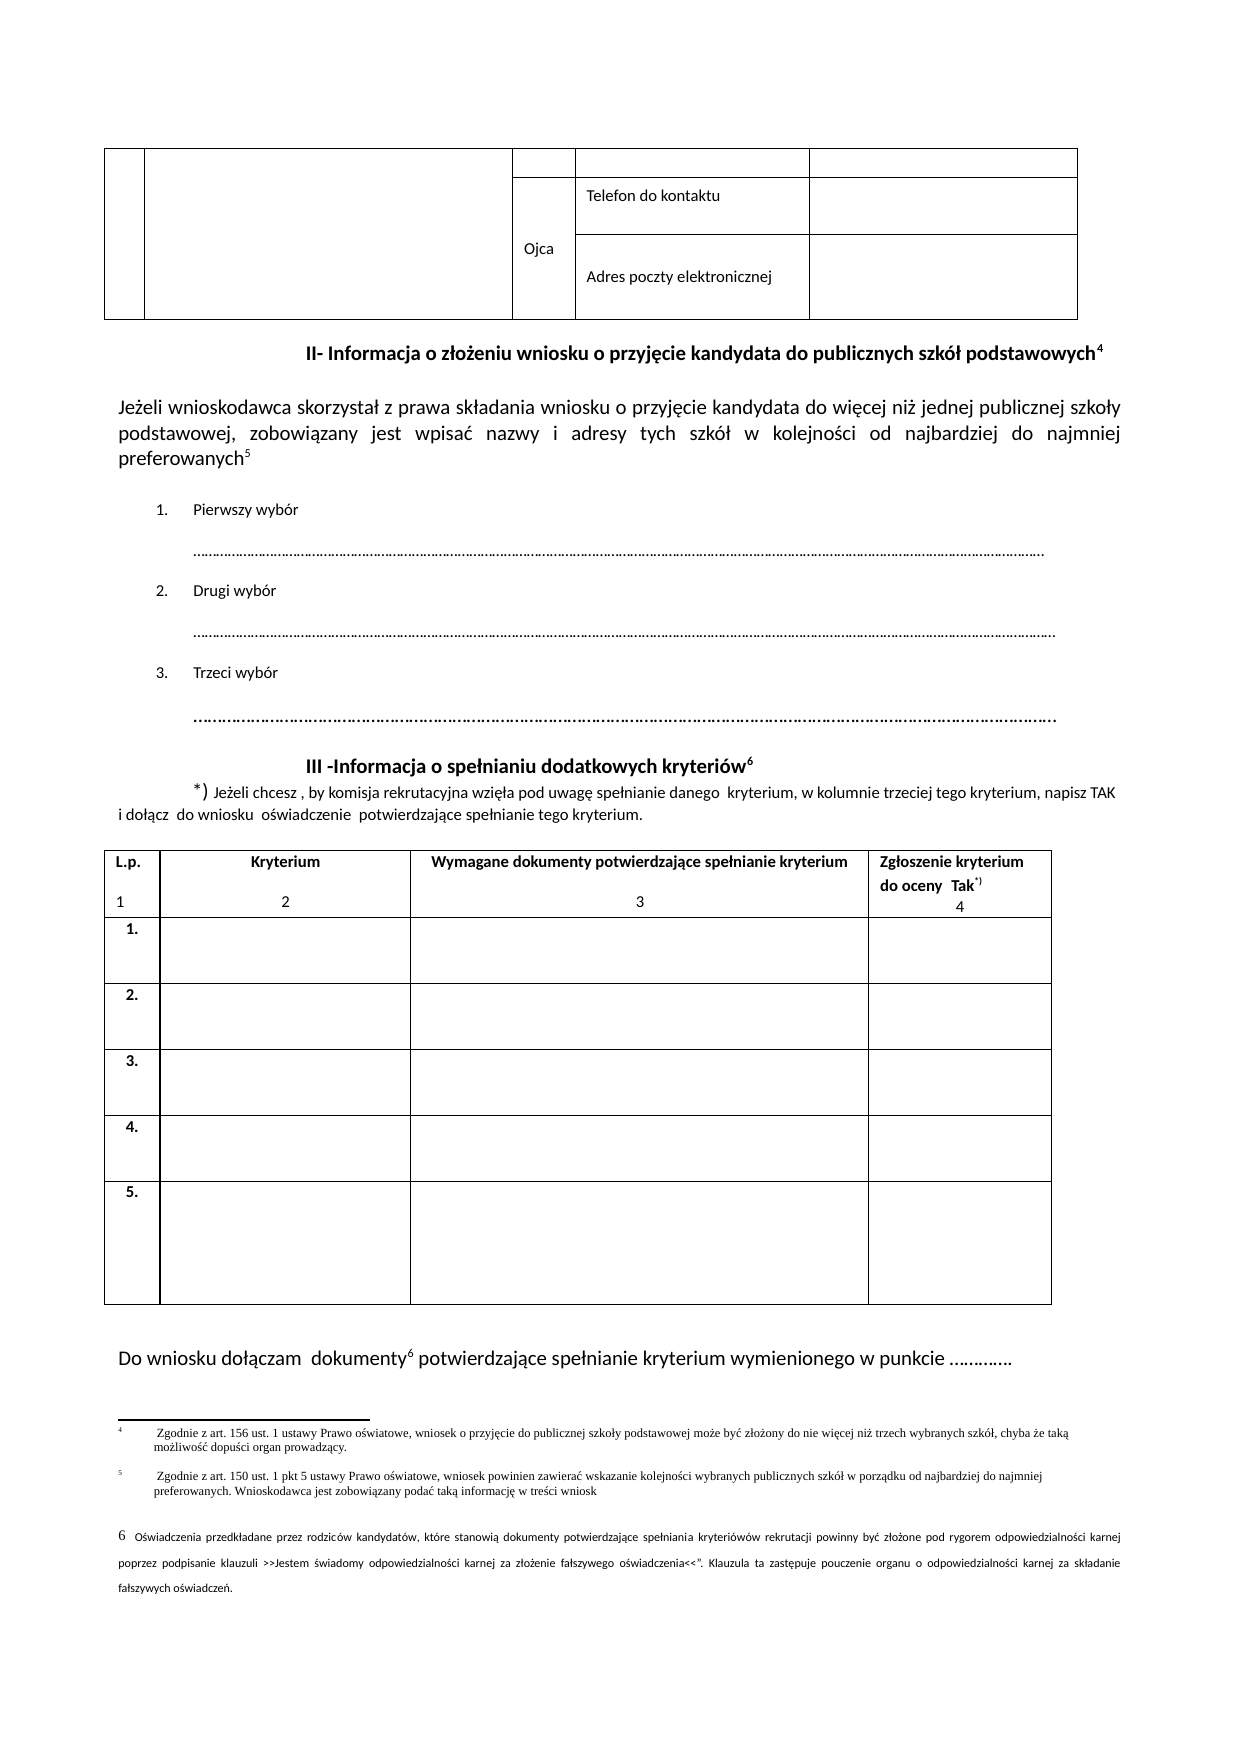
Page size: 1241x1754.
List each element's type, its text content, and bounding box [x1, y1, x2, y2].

table_cell 2. [105, 984, 159, 1049]
table_cell [411, 1050, 868, 1115]
table_cell [161, 984, 410, 1049]
text ……………………………………………………………………………………………………………………………………………………………… [193, 702, 1122, 728]
table_cell [161, 1050, 410, 1115]
table_cell Ojca [513, 178, 575, 319]
table_cell [869, 1182, 1051, 1304]
list Drugi wybór [156, 581, 1122, 601]
table_cell [810, 235, 1077, 319]
table_cell [869, 1050, 1051, 1115]
text *) Jeżeli chcesz , by komisja rekrutacyjna wzięła pod uwagę spełnianie danego kryterium, w kolumnie trzeciej tego kryterium, napisz TAK i dołącz do wniosku oświadczenie potwierdzające spełnianie tego kryterium. [118, 779, 1122, 824]
table_cell [161, 1182, 410, 1304]
table_header L.p. 1 [105, 851, 159, 917]
table_header Kryterium 2 [161, 851, 410, 917]
table_cell [411, 1116, 868, 1181]
list II- Informacja o złożeniu wniosku o przyjęcie kandydata do publicznych szkół podstawowych [231, 340, 1122, 366]
table_cell [411, 984, 868, 1049]
table_cell [161, 1116, 410, 1181]
text Jeżeli wnioskodawca skorzystał z prawa składania wniosku o przyjęcie kandydata do więcej niż jednej publicznej szkoły podstawowej, zobowiązany jest wpisać nazwy i adresy tych szkół w kolejności od najbardziej do najmniej preferowanych [118, 394, 1122, 471]
table_cell [411, 918, 868, 983]
table_cell Telefon do kontaktu [576, 178, 809, 234]
table_cell [161, 918, 410, 983]
table_header Wymagane dokumenty potwierdzające spełnianie kryterium 3 [411, 851, 868, 917]
table_cell 5. [105, 1182, 159, 1304]
table_cell [411, 1182, 868, 1304]
list Trzeci wybór [156, 662, 1122, 682]
table_cell [576, 149, 809, 177]
table_cell 1. [105, 918, 159, 983]
text Zgodnie z art. 150 ust. 1 pkt 5 ustawy Prawo oświatowe, wniosek powinien zawierać wskazanie kolejności wybranych publicznych szkół w porządku od najbardziej do najmniej preferowanych. Wnioskodawca jest zobowiązany podać taką informację w treści wniosk [118, 1469, 1122, 1498]
table_header Zgłoszenie kryterium do oceny Tak*) 4 [869, 851, 1051, 917]
table_cell [869, 918, 1051, 983]
table_cell Adres poczty elektronicznej [576, 235, 809, 319]
text ……………………………………………………………………………………………………………………………………………………………………………………………………… [193, 621, 1122, 642]
list Pierwszy wybór [156, 499, 1122, 520]
text Do wniosku dołączam dokumenty6 potwierdzające spełnianie kryterium wymienionego w punkcie …………. [118, 1345, 1166, 1371]
table_cell 3. [105, 1050, 159, 1115]
table_cell [810, 178, 1077, 234]
list III -Informacja o spełnianiu dodatkowych kryteriów [231, 753, 1122, 779]
list Oświadczenia przedkładane przez rodziców kandydatów, które stanowią dokumenty potwierdzające spełniania kryteriówów rekrutacji powinny być złożone pod rygorem odpowiedzialności karnej poprzez podpisanie klauzuli >>Jestem świadomy odpowiedzialności karnej za złożenie fałszywego oświadczenia<<”. Klauzula ta zastępuje pouczenie organu o odpowiedzialności karnej za składanie fałszywych oświadczeń. [118, 1527, 1122, 1606]
text …………………………………………………………………………………………………………………………………………………………………………………………………… [193, 540, 1122, 560]
table_cell [869, 1116, 1051, 1181]
list Zgodnie z art. 156 ust. 1 ustawy Prawo oświatowe, wniosek o przyjęcie do publicznej szkoły podstawowej może być złożony do nie więcej niż trzech wybranych szkół, chyba że taką możliwość dopuści organ prowadzący. [118, 1426, 1122, 1454]
table_cell 4. [105, 1116, 159, 1181]
table_cell [810, 149, 1077, 177]
table_cell [869, 984, 1051, 1049]
